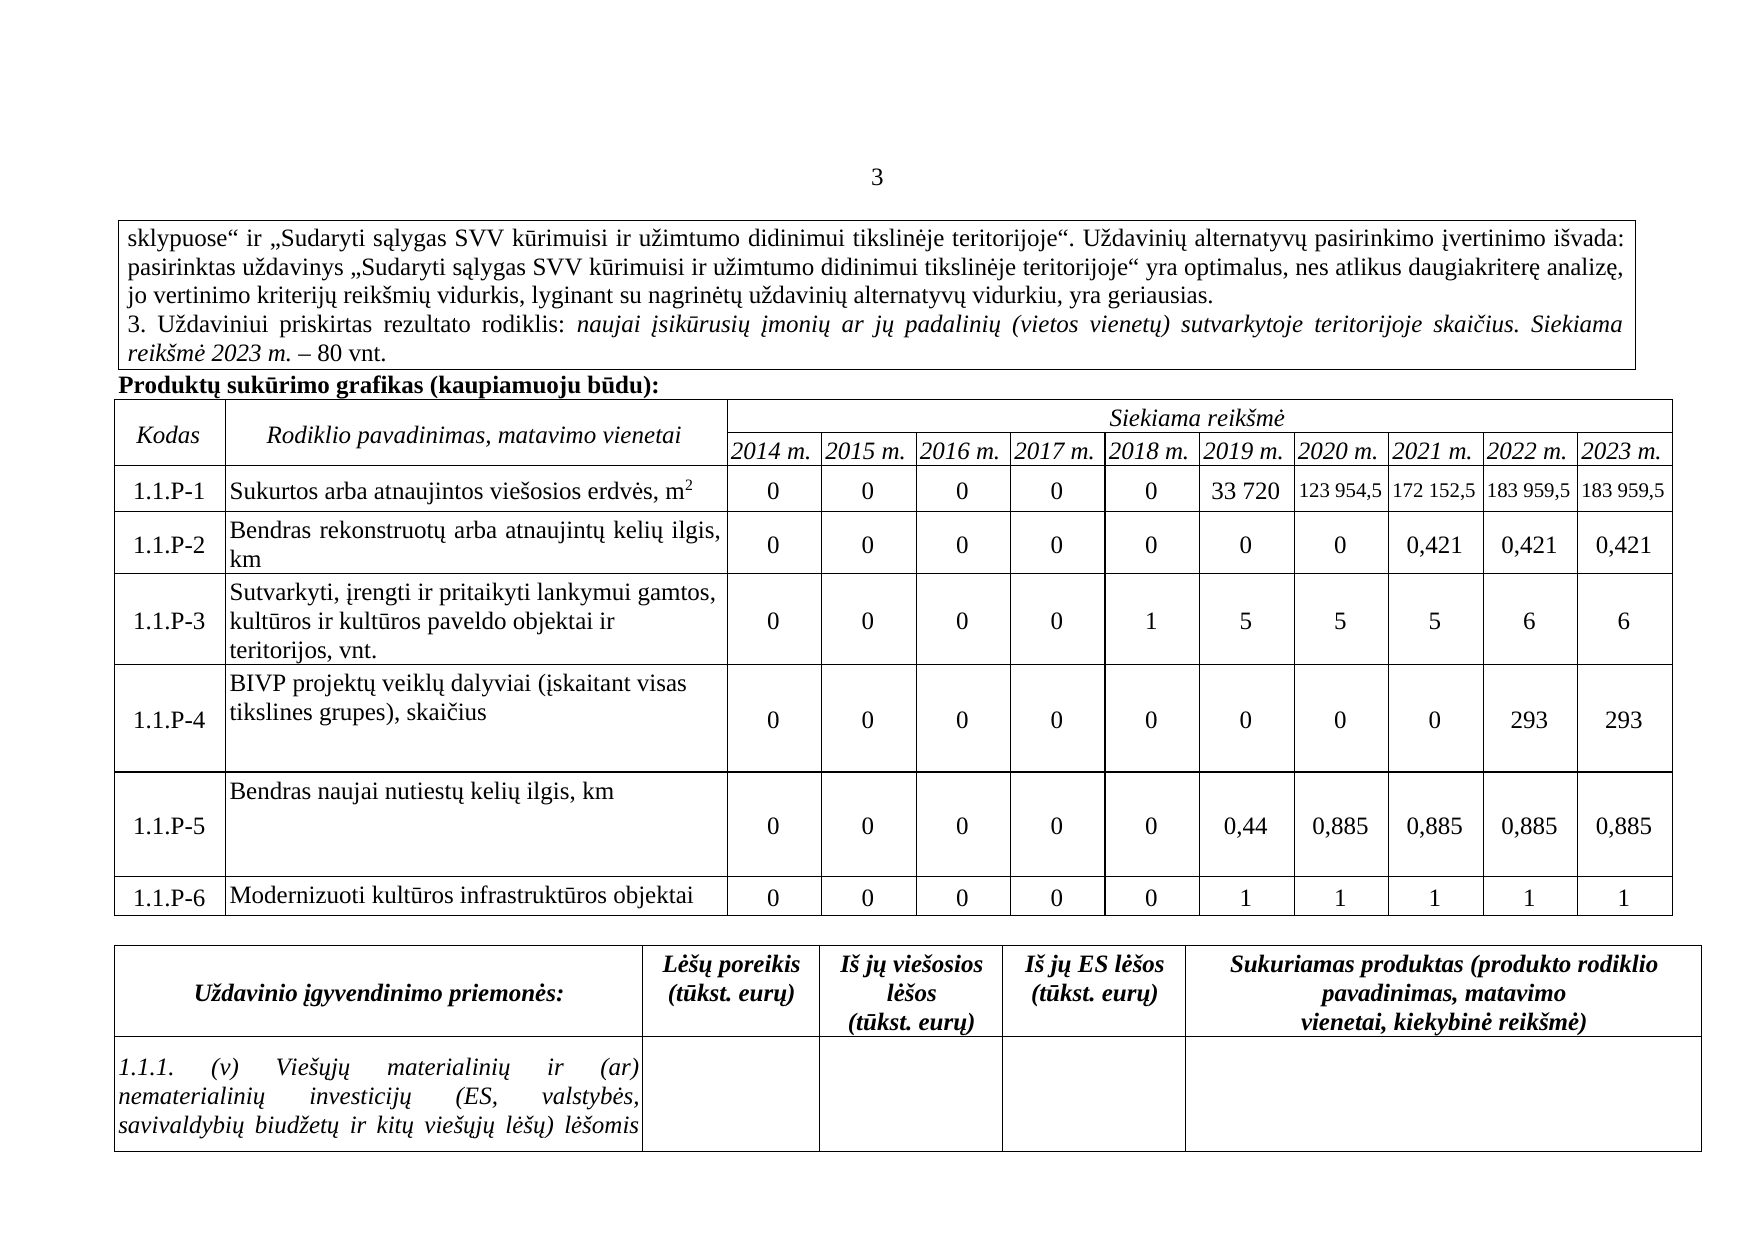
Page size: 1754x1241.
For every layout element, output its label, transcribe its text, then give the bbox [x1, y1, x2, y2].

table_cell 123 954,5 [1295, 466, 1388, 511]
table_cell 1.1.1. (v) Viešųjų materialinių ir (ar) nematerialinių investicijų (ES, valstybės, savivaldybių biudžetų ir kitų viešųjų lėšų) lėšomis [115, 1037, 642, 1151]
table_cell 0 [728, 665, 821, 771]
table_cell 172 152,5 [1389, 466, 1483, 511]
table_cell 1.1.P-5 [115, 773, 225, 876]
table_cell 1 [1106, 574, 1199, 663]
table_cell BIVP projektų veiklų dalyviai (įskaitant visas tikslines grupes), skaičius [226, 665, 727, 771]
table_cell 33 720 [1200, 466, 1294, 511]
table_cell 1 [1484, 877, 1577, 915]
table_cell 0 [822, 877, 916, 915]
table_cell 5 [1389, 574, 1483, 663]
table_cell 2020 m. [1295, 433, 1388, 465]
table_cell Bendras rekonstruotų arba atnaujintų kelių ilgis, km [226, 512, 727, 573]
table_cell 1 [1389, 877, 1483, 915]
table_cell 0 [917, 466, 1010, 511]
table_cell 0 [822, 574, 916, 663]
table_cell 6 [1484, 574, 1577, 663]
table_cell 0 [1011, 512, 1104, 573]
table_cell 1 [1578, 877, 1672, 915]
table_cell 0 [1106, 877, 1199, 915]
table_cell 0 [728, 574, 821, 663]
table_cell 0 [822, 512, 916, 573]
table_cell 0 [1295, 665, 1388, 771]
table_cell 2023 m. [1578, 433, 1672, 465]
table_cell 1 [1200, 877, 1294, 915]
table_cell 0,44 [1200, 773, 1294, 876]
table_cell 0 [1011, 466, 1104, 511]
table_cell 2021 m. [1389, 433, 1483, 465]
table_cell [1186, 1037, 1701, 1151]
table_cell 2015 m. [822, 433, 916, 465]
table_cell Sutvarkyti, įrengti ir pritaikyti lankymui gamtos, kultūros ir kultūros paveldo objektai ir teritorijos, vnt. [226, 574, 727, 663]
table_cell 183 959,5 [1578, 466, 1672, 511]
table_cell 0,885 [1295, 773, 1388, 876]
table_cell 5 [1295, 574, 1388, 663]
table_cell 0 [1389, 665, 1483, 771]
table_cell 1.1.P-3 [115, 574, 225, 663]
table_cell Sukurtos arba atnaujintos viešosios erdvės, m2 [226, 466, 727, 511]
table_cell 0 [1106, 773, 1199, 876]
table_cell 2022 m. [1484, 433, 1577, 465]
table_cell 2014 m. [728, 433, 821, 465]
table_header Kodas [115, 400, 225, 465]
table_cell 0,421 [1389, 512, 1483, 573]
table_cell 0,421 [1484, 512, 1577, 573]
table_cell [820, 1037, 1002, 1151]
table_cell 2018 m. [1106, 433, 1199, 465]
table_cell 293 [1578, 665, 1672, 771]
table_cell 183 959,5 [1484, 466, 1577, 511]
table_cell 0 [728, 466, 821, 511]
table_cell 0 [822, 773, 916, 876]
table_cell 0 [917, 877, 1010, 915]
table_cell 0 [917, 574, 1010, 663]
table_cell 0 [1011, 877, 1104, 915]
table_cell Bendras naujai nutiestų kelių ilgis, km [226, 773, 727, 876]
table_cell 1.1.P-6 [115, 877, 225, 915]
table_cell 2019 m. [1200, 433, 1294, 465]
table_cell 0 [917, 512, 1010, 573]
table_cell 0 [1200, 512, 1294, 573]
table_cell 0,885 [1389, 773, 1483, 876]
text sklypuose“ ir „Sudaryti sąlygas SVV kūrimuisi ir užimtumo didinimui tikslinėje teritorijoje“. Uždavinių alternatyvų pasirinkimo įvertinimo išvada: pasirinktas uždavinys „Sudaryti sąlygas SVV kūrimuisi ir užimtumo didinimui tikslinėje teritorijoje“ yra optimalus, nes atlikus daugiakriterę analizę, jo vertinimo kriterijų reikšmių vidurkis, lyginant su nagrinėtų uždavinių alternatyvų vidurkiu, yra geriausias. [119, 221, 1635, 306]
text 3. Uždaviniui priskirtas rezultato rodiklis: naujai įsikūrusių įmonių ar jų padalinių (vietos vienetų) sutvarkytoje teritorijoje skaičius. Siekiama reikšmė 2023 m. – 80 vnt. [119, 306, 1635, 369]
table_header Iš jų viešosios lėšos (tūkst. eurų) [820, 946, 1002, 1036]
table_cell 293 [1484, 665, 1577, 771]
table_cell [643, 1037, 819, 1151]
table_cell 0 [728, 512, 821, 573]
table_cell 6 [1578, 574, 1672, 663]
table_header Sukuriamas produktas (produkto rodiklio pavadinimas, matavimo vienetai, kiekybinė reikšmė) [1186, 946, 1701, 1036]
table_cell Modernizuoti kultūros infrastruktūros objektai [226, 877, 727, 915]
table_cell 1 [1295, 877, 1388, 915]
table_header Lėšų poreikis (tūkst. eurų) [643, 946, 819, 1036]
table_cell 0,885 [1578, 773, 1672, 876]
table_cell 1.1.P-4 [115, 665, 225, 771]
table_cell 5 [1200, 574, 1294, 663]
table_cell 0 [728, 773, 821, 876]
table_cell 0 [1106, 466, 1199, 511]
table_cell 0 [1200, 665, 1294, 771]
table_cell 1.1.P-1 [115, 466, 225, 511]
table_cell 0 [917, 665, 1010, 771]
table_cell 0 [917, 773, 1010, 876]
table_cell 0,885 [1484, 773, 1577, 876]
table_cell 0,421 [1578, 512, 1672, 573]
table_cell 2016 m. [917, 433, 1010, 465]
table_cell 2017 m. [1011, 433, 1104, 465]
table_cell 1.1.P-2 [115, 512, 225, 573]
table_cell 0 [728, 877, 821, 915]
table_header Siekiama reikšmė [728, 400, 1672, 432]
table_header Rodiklio pavadinimas, matavimo vienetai [226, 400, 727, 465]
table_cell [1003, 1037, 1185, 1151]
table_cell 0 [1011, 574, 1104, 663]
table_cell 0 [822, 466, 916, 511]
table_cell 0 [1011, 665, 1104, 771]
table_cell 0 [1011, 773, 1104, 876]
text Produktų sukūrimo grafikas (kaupiamuoju būdu): [118, 370, 1636, 399]
table_cell 0 [822, 665, 916, 771]
table_cell 0 [1295, 512, 1388, 573]
table_header Iš jų ES lėšos (tūkst. eurų) [1003, 946, 1185, 1036]
table_header Uždavinio įgyvendinimo priemonės: [115, 946, 642, 1036]
table_cell 0 [1106, 512, 1199, 573]
table_cell 0 [1106, 665, 1199, 771]
